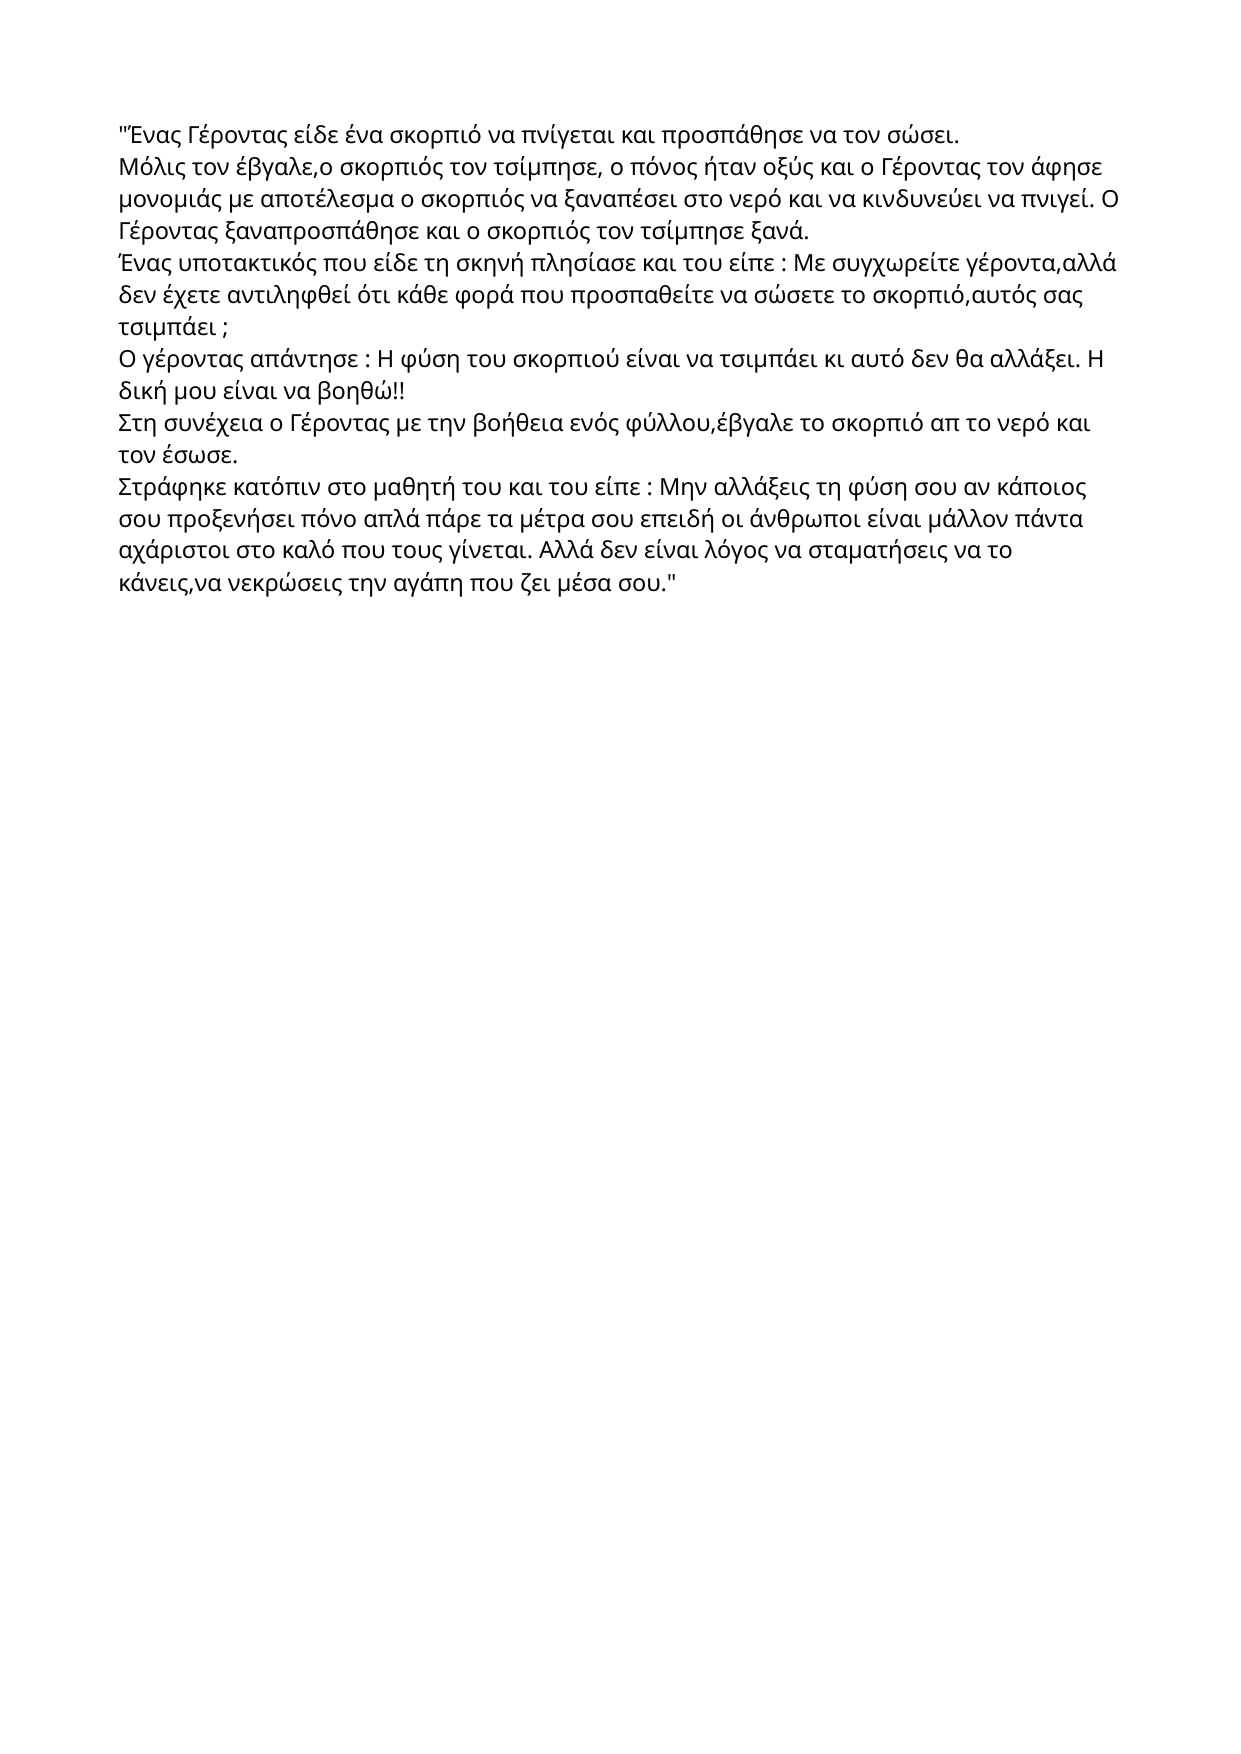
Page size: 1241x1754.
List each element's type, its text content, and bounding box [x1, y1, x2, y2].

text "Ένας Γέροντας είδε ένα σκορπιό να πνίγεται και προσπάθησε να τον σώσει. Μόλις τον έβγαλε,ο σκορπιός τον τσίμπησε, ο πόνος ήταν οξύς και ο Γέροντας τον άφησε μονομιάς με αποτέλεσμα ο σκορπιός να ξαναπέσει στο νερό και να κινδυνεύει να πνιγεί. Ο Γέροντας ξαναπροσπάθησε και ο σκορπιός τον τσίμπησε ξανά. Ένας υποτακτικός που είδε τη σκηνή πλησίασε και του είπε : Με συγχωρείτε γέροντα,αλλά δεν έχετε αντιληφθεί ότι κάθε φορά που προσπαθείτε να σώσετε το σκορπιό,αυτός σας τσιμπάει ; Ο γέροντας απάντησε : Η φύση του σκορπιού είναι να τσιμπάει κι αυτό δεν θα αλλάξει. Η δική μου είναι να βοηθώ!! Στη συνέχεια ο Γέροντας με την βοήθεια ενός φύλλου,έβγαλε το σκορπιό απ το νερό και τον έσωσε. Στράφηκε κατόπιν στο μαθητή του και του είπε : Μην αλλάξεις τη φύση σου αν κάποιος σου προξενήσει πόνο απλά πάρε τα μέτρα σου επειδή οι άνθρωποι είναι μάλλον πάντα αχάριστοι στο καλό που τους γίνεται. Αλλά δεν είναι λόγος να σταματήσεις να το κάνεις,να νεκρώσεις την αγάπη που ζει μέσα σου." [118, 118, 1122, 598]
